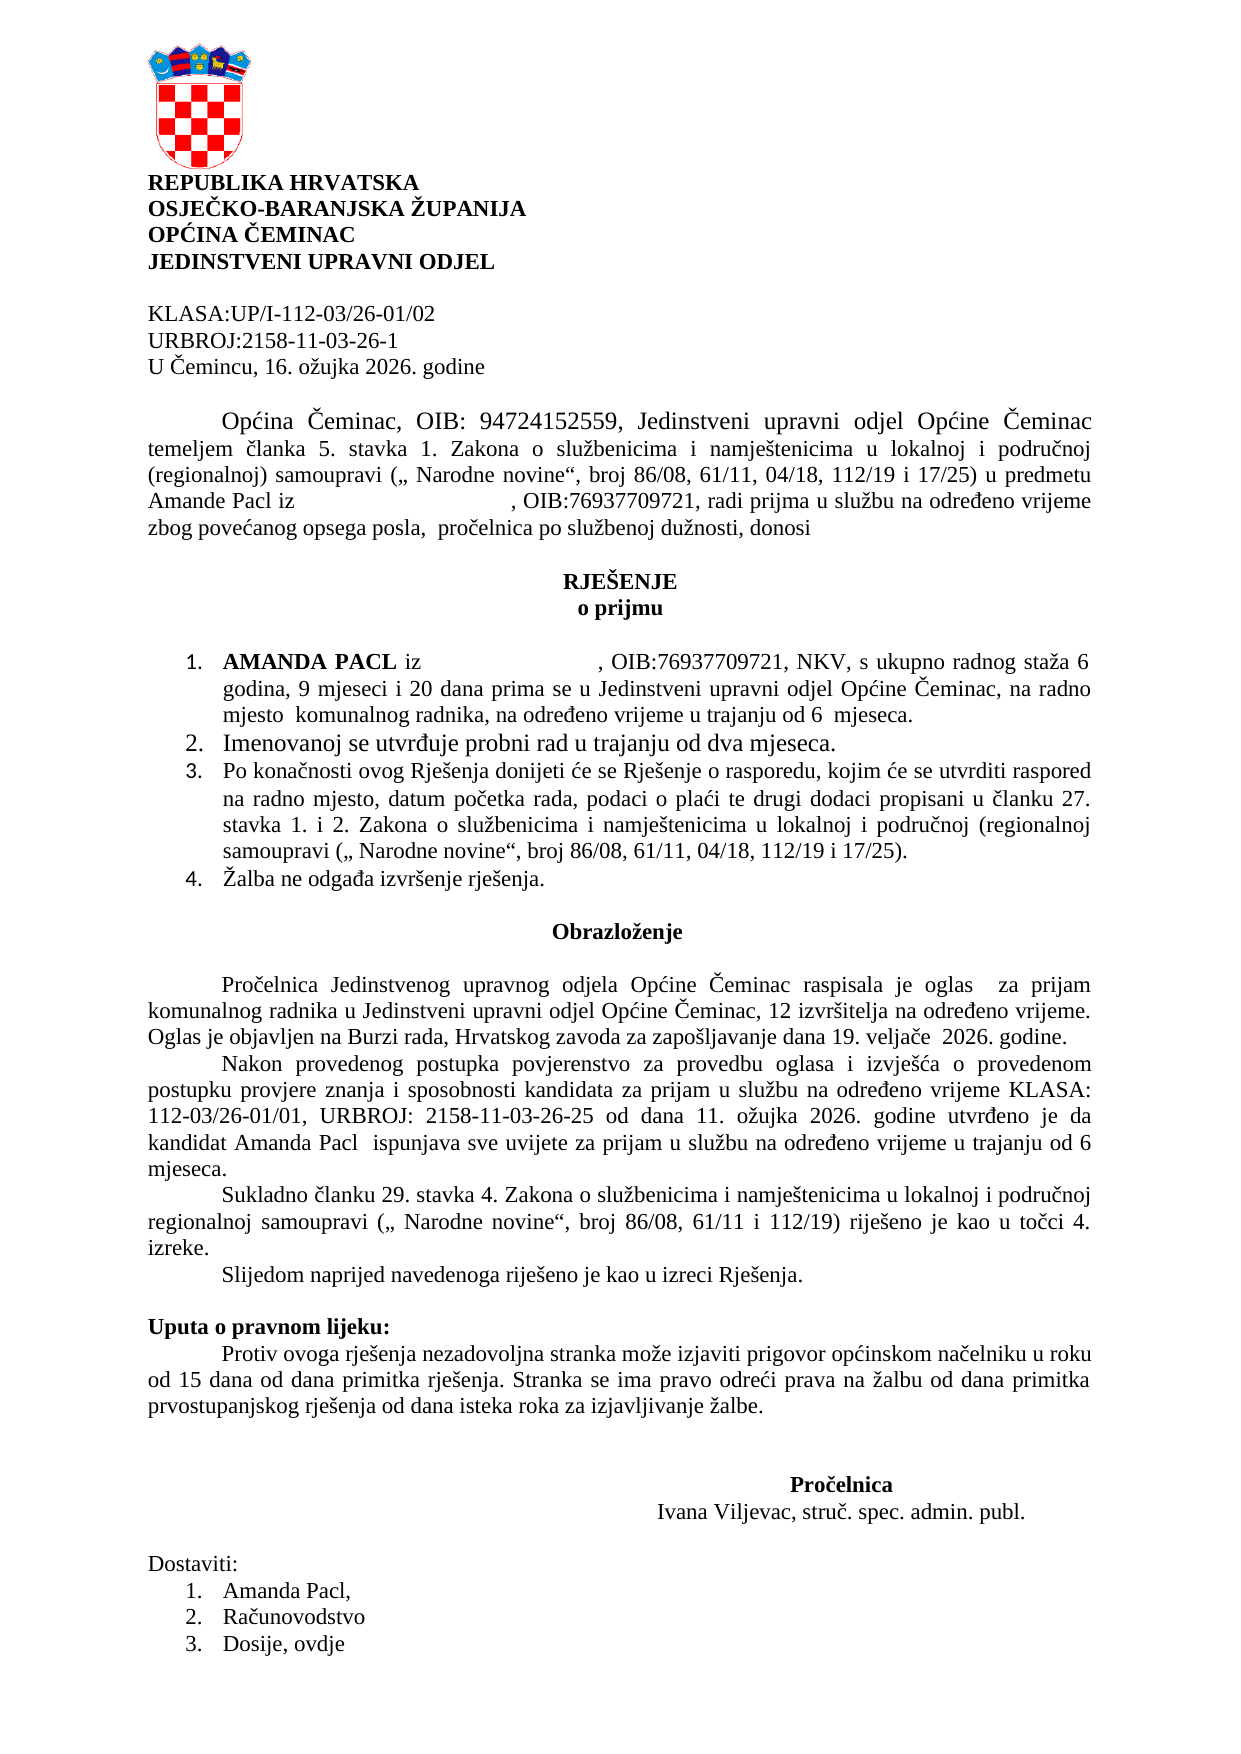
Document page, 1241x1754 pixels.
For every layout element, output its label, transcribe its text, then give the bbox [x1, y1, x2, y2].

text Pročelnica [590, 1471, 1093, 1498]
text REPUBLIKA HRVATSKA [148, 169, 1093, 195]
text Sukladno članku 29. stavka 4. Zakona o službenicima i namještenicima u lokalnoj i područnoj regionalnoj samoupravi („ Narodne novine“, broj 86/08, 61/11 i 112/19) riješeno je kao u točci 4. izreke. [148, 1182, 1093, 1261]
text URBROJ:2158-11-03-26-1 [148, 327, 1093, 353]
text Obrazloženje [148, 918, 1093, 944]
text Dostaviti: [148, 1551, 1093, 1577]
text KLASA:UP/I-112-03/26-01/02 [148, 300, 1093, 327]
text JEDINSTVENI UPRAVNI ODJEL [148, 248, 1093, 274]
text Slijedom naprijed navedenoga riješeno je kao u izreci Rješenja. [148, 1261, 1093, 1287]
text Općina Čeminac, OIB: 94724152559, Jedinstveni upravni odjel Općine Čeminac temeljem članka 5. stavka 1. Zakona o službenicima i namještenicima u lokalnoj i područnoj (regionalnoj) samoupravi („ Narodne novine“, broj 86/08, 61/11, 04/18, 112/19 i 17/25) u predmetu Amande Pacl iz , OIB:76937709721, radi prijma u službu na određeno vrijeme zbog povećanog opsega posla, pročelnica po službenoj dužnosti, donosi [148, 406, 1093, 540]
list Imenovanoj se utvrđuje probni rad u trajanju od dva mjeseca. [185, 728, 1093, 757]
text Pročelnica Jedinstvenog upravnog odjela Općine Čeminac raspisala je oglas za prijam komunalnog radnika u Jedinstveni upravni odjel Općine Čeminac, 12 izvršitelja na određeno vrijeme. Oglas je objavljen na Burzi rada, Hrvatskog zavoda za zapošljavanje dana 19. veljače 2026. godine. [148, 971, 1093, 1050]
text OSJEČKO-BARANJSKA ŽUPANIJA [148, 195, 1093, 221]
text Uputa o pravnom lijeku: [148, 1313, 1093, 1340]
text o prijmu [148, 594, 1093, 621]
list Po konačnosti ovog Rješenja donijeti će se Rješenje o rasporedu, kojim će se utvrditi raspored na radno mjesto, datum početka rada, podaci o plaći te drugi dodaci propisani u članku 27. stavka 1. i 2. Zakona o službenicima i namještenicima u lokalnoj i područnoj (regionalnoj samoupravi („ Narodne novine“, broj 86/08, 61/11, 04/18, 112/19 i 17/25). [185, 757, 1093, 864]
text U Čemincu, 16. ožujka 2026. godine [148, 353, 1093, 379]
text Nakon provedenog postupka povjerenstvo za provedbu oglasa i izvješća o provedenom postupku provjere znanja i sposobnosti kandidata za prijam u službu na određeno vrijeme KLASA: 112-03/26-01/01, URBROJ: 2158-11-03-26-25 od dana 11. ožujka 2026. godine utvrđeno je da kandidat Amanda Pacl ispunjava sve uvijete za prijam u službu na određeno vrijeme u trajanju od 6 mjeseca. [148, 1050, 1093, 1182]
list AMANDA PACL iz , OIB:76937709721, NKV, s ukupno radnog staža 6 godina, 9 mjeseci i 20 dana prima se u Jedinstveni upravni odjel Općine Čeminac, na radno mjesto komunalnog radnika, na određeno vrijeme u trajanju od 6 mjeseca. [185, 647, 1093, 728]
list Amanda Pacl, [185, 1577, 1093, 1603]
text Protiv ovoga rješenja nezadovoljna stranka može izjaviti prigovor općinskom načelniku u roku od 15 dana od dana primitka rješenja. Stranka se ima pravo odreći prava na žalbu od dana primitka prvostupanjskog rješenja od dana isteka roka za izjavljivanje žalbe. [148, 1340, 1093, 1419]
text OPĆINA ČEMINAC [148, 221, 1093, 248]
list Žalba ne odgađa izvršenje rješenja. [185, 864, 1093, 892]
text RJEŠENJE [148, 568, 1093, 594]
text Ivana Viljevac, struč. spec. admin. publ. [590, 1498, 1093, 1524]
list Računovodstvo [185, 1603, 1093, 1629]
list Dosije, ovdje [185, 1629, 1093, 1656]
